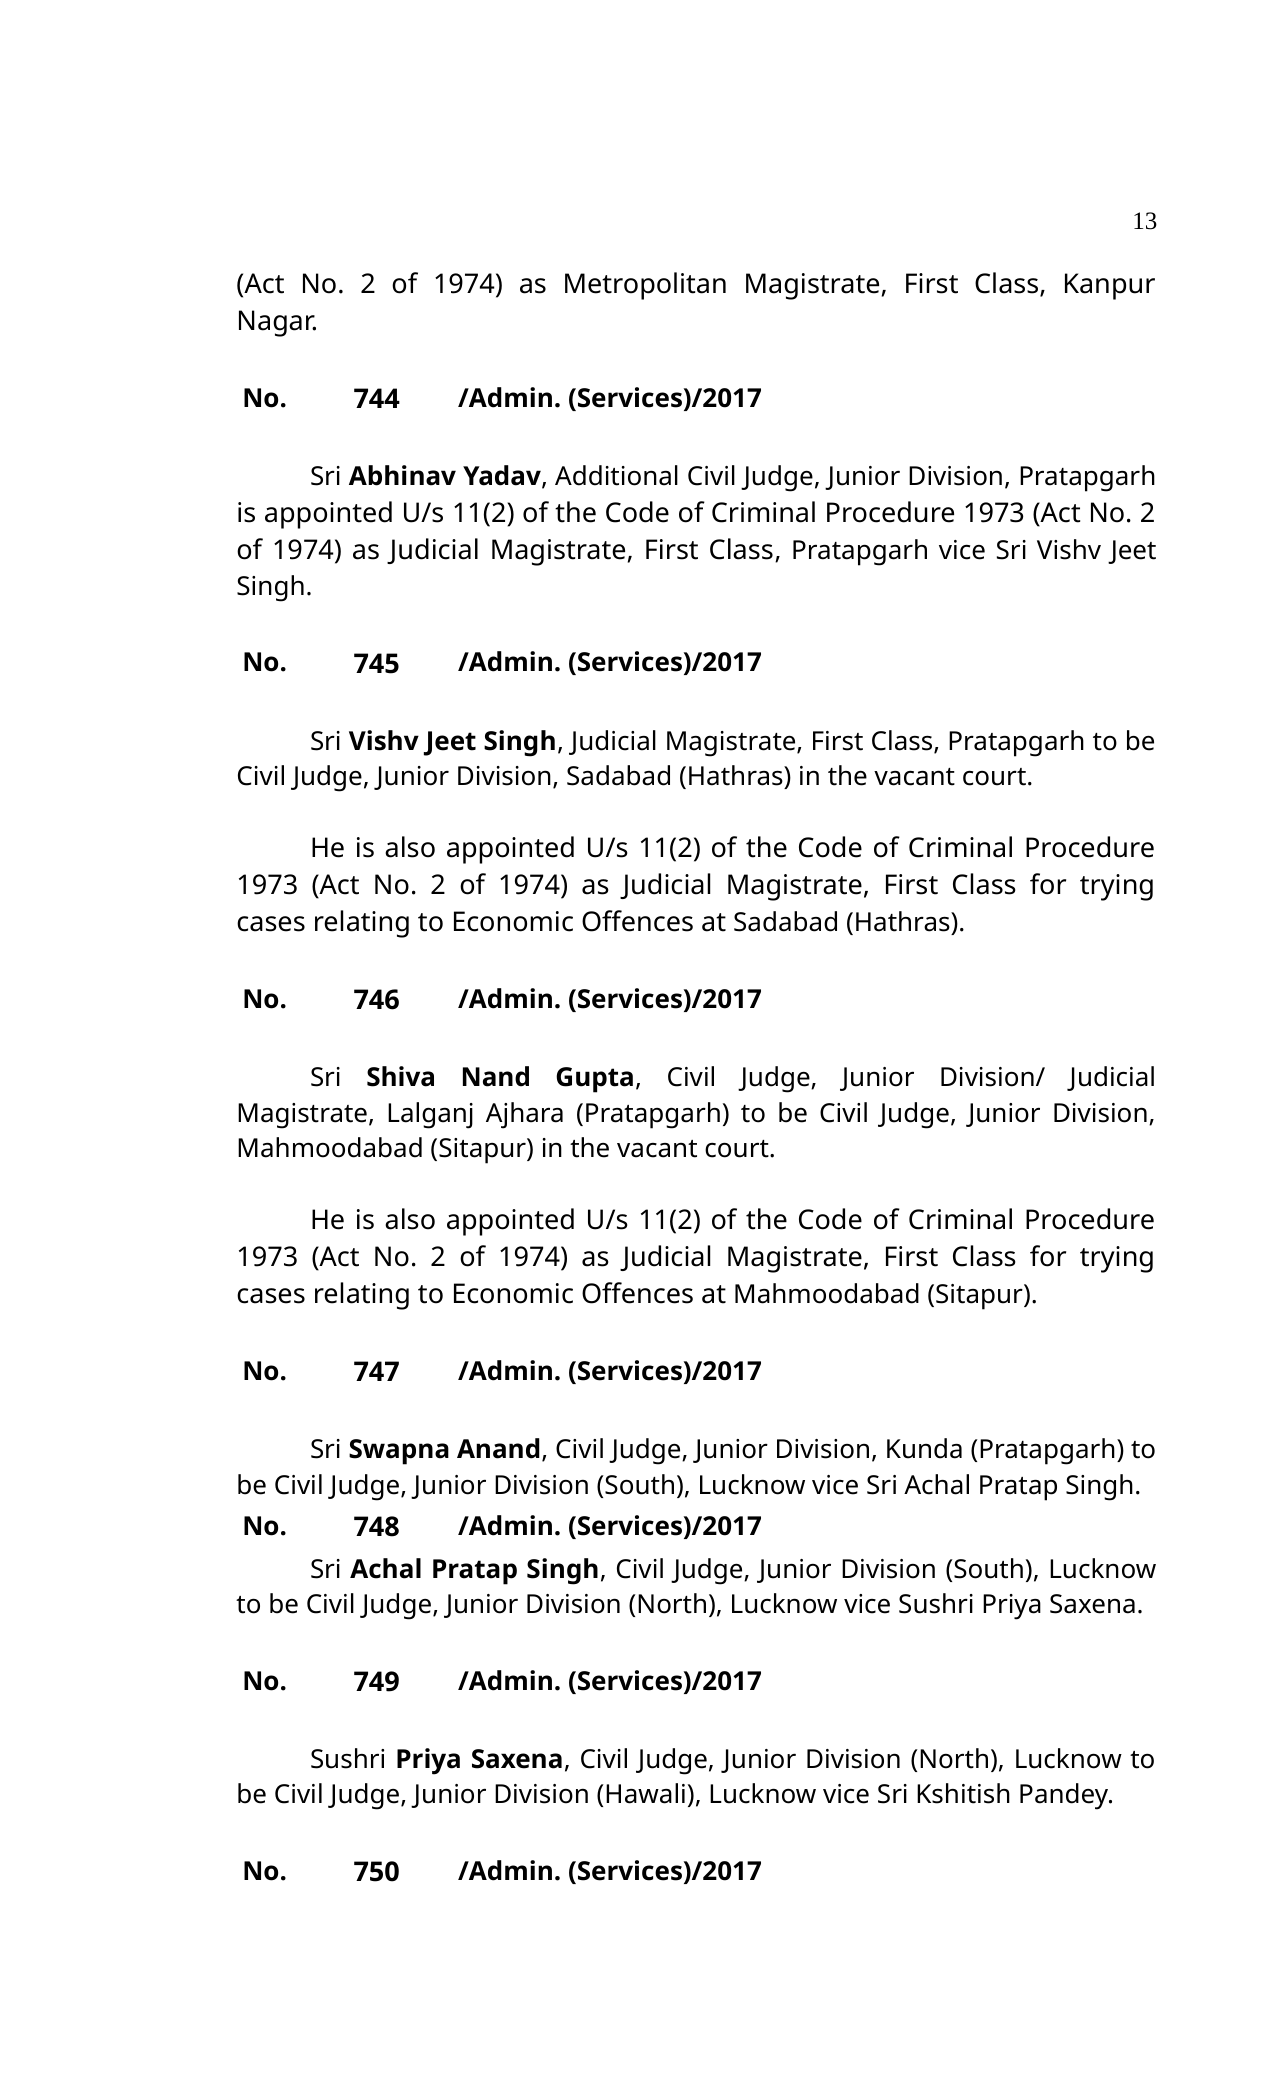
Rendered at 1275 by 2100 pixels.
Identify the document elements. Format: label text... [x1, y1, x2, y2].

table_header No. [236, 1502, 310, 1550]
text He is also appointed U/s 11(2) of the Code of Criminal Procedure 1973 (Act No. 2 of 1974) as Judicial Magistrate, First Class for trying cases relating to Economic Offences at Mahmoodabad (Sitapur). [236, 1201, 1157, 1311]
table_header No. [236, 1847, 310, 1896]
table_header /Admin. (Services)/2017 [452, 374, 811, 422]
text Sri Abhinav Yadav, Additional Civil Judge, Junior Division, Pratapgarh is appointed U/s 11(2) of the Code of Criminal Procedure 1973 (Act No. 2 of 1974) as Judicial Magistrate, First Class, Pratapgarh vice Sri Vishv Jeet Singh. [236, 458, 1157, 603]
table_header No. [236, 374, 310, 422]
text Sushri Priya Saxena, Civil Judge, Junior Division (North), Lucknow to be Civil Judge, Junior Division (Hawali), Lucknow vice Sri Kshitish Pandey. [236, 1741, 1157, 1812]
table_header [310, 1657, 452, 1705]
table_header /Admin. (Services)/2017 [452, 1847, 811, 1896]
table_header No. [236, 638, 310, 687]
text He is also appointed U/s 11(2) of the Code of Criminal Procedure 1973 (Act No. 2 of 1974) as Judicial Magistrate, First Class for trying cases relating to Economic Offences at Sadabad (Hathras). [236, 829, 1157, 939]
table_header /Admin. (Services)/2017 [452, 1347, 811, 1395]
table_header /Admin. (Services)/2017 [452, 1502, 811, 1550]
text Sri Vishv Jeet Singh, Judicial Magistrate, First Class, Pratapgarh to be Civil Judge, Junior Division, Sadabad (Hathras) in the vacant court. [236, 722, 1157, 793]
table_header No. [236, 1657, 310, 1705]
table_header [310, 1847, 452, 1896]
text Sri Achal Pratap Singh, Civil Judge, Junior Division (South), Lucknow to be Civil Judge, Junior Division (North), Lucknow vice Sushri Priya Saxena. [236, 1550, 1157, 1621]
table_header [310, 374, 452, 422]
table_header [310, 1347, 452, 1395]
table_header No. [236, 975, 310, 1023]
text Sri Shiva Nand Gupta, Civil Judge, Junior Division/ Judicial Magistrate, Lalganj Ajhara (Pratapgarh) to be Civil Judge, Junior Division, Mahmoodabad (Sitapur) in the vacant court. [236, 1059, 1157, 1165]
table_header /Admin. (Services)/2017 [452, 638, 811, 687]
table_header [310, 638, 452, 687]
table_header [310, 975, 452, 1023]
table_header /Admin. (Services)/2017 [452, 1657, 811, 1705]
text Sri Swapna Anand, Civil Judge, Junior Division, Kunda (Pratapgarh) to be Civil Judge, Junior Division (South), Lucknow vice Sri Achal Pratap Singh. [236, 1431, 1157, 1502]
table_header [310, 1502, 452, 1550]
text (Act No. 2 of 1974) as Metropolitan Magistrate, First Class, Kanpur Nagar. [236, 265, 1157, 339]
table_header No. [236, 1347, 310, 1395]
table_header /Admin. (Services)/2017 [452, 975, 811, 1023]
